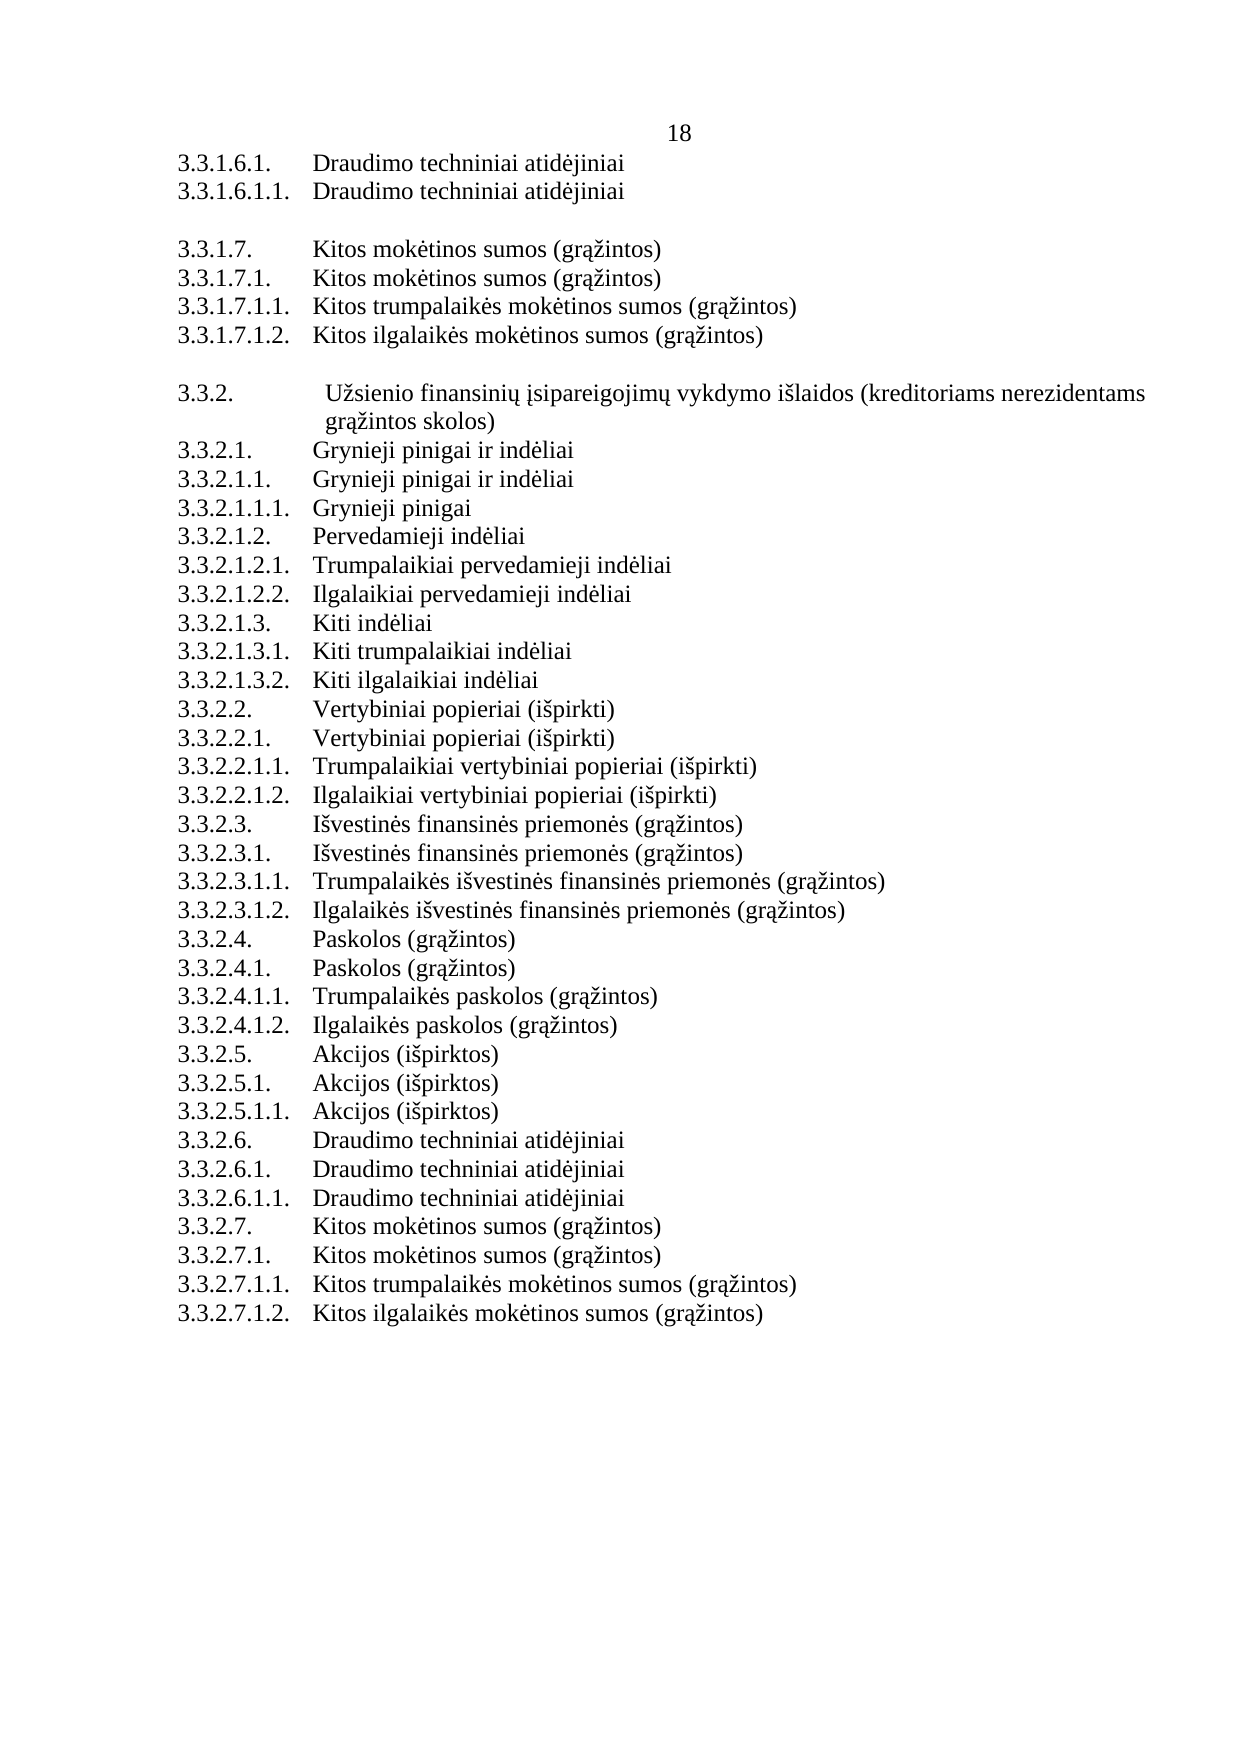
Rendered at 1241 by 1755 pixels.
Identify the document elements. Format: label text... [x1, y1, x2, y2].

text 3.3.2.5.1.1. Akcijos (išpirktos) [177, 1096, 1181, 1125]
text 3.3.2. Užsienio finansinių įsipareigojimų vykdymo išlaidos (kreditoriams nerezidentams grąžintos skolos) [177, 378, 1181, 435]
text 3.3.2.1.2. Pervedamieji indėliai [177, 521, 1181, 550]
text 3.3.2.2. Vertybiniai popieriai (išpirkti) [177, 694, 1181, 723]
text 3.3.2.7.1. Kitos mokėtinos sumos (grąžintos) [177, 1240, 1181, 1269]
text 3.3.2.1.1.1. Grynieji pinigai [177, 493, 1181, 521]
text 3.3.2.1. Grynieji pinigai ir indėliai [177, 435, 1181, 464]
text 3.3.2.3.1. Išvestinės finansinės priemonės (grąžintos) [177, 838, 1181, 866]
text 3.3.2.6.1.1. Draudimo techniniai atidėjiniai [177, 1183, 1181, 1211]
text 3.3.1.6.1.1. Draudimo techniniai atidėjiniai [177, 176, 1181, 205]
text 3.3.2.4.1.2. Ilgalaikės paskolos (grąžintos) [177, 1010, 1181, 1039]
text 3.3.2.1.3. Kiti indėliai [177, 608, 1181, 636]
text 3.3.2.5. Akcijos (išpirktos) [177, 1039, 1181, 1068]
text 3.3.2.1.2.1. Trumpalaikiai pervedamieji indėliai [177, 550, 1181, 579]
text 3.3.2.4. Paskolos (grąžintos) [177, 924, 1181, 953]
text 3.3.2.4.1.1. Trumpalaikės paskolos (grąžintos) [177, 981, 1181, 1010]
text 3.3.2.7. Kitos mokėtinos sumos (grąžintos) [177, 1211, 1181, 1240]
text 3.3.2.1.3.1. Kiti trumpalaikiai indėliai [177, 636, 1181, 665]
text 3.3.1.6.1. Draudimo techniniai atidėjiniai [177, 148, 1181, 176]
text 3.3.2.2.1.1. Trumpalaikiai vertybiniai popieriai (išpirkti) [177, 751, 1181, 780]
text 3.3.2.7.1.2. Kitos ilgalaikės mokėtinos sumos (grąžintos) [177, 1298, 1181, 1326]
text 3.3.2.3. Išvestinės finansinės priemonės (grąžintos) [177, 809, 1181, 838]
text 3.3.2.3.1.1. Trumpalaikės išvestinės finansinės priemonės (grąžintos) [177, 866, 1181, 895]
text 3.3.2.2.1. Vertybiniai popieriai (išpirkti) [177, 723, 1181, 751]
text 3.3.2.1.1. Grynieji pinigai ir indėliai [177, 464, 1181, 493]
text 3.3.2.1.2.2. Ilgalaikiai pervedamieji indėliai [177, 579, 1181, 608]
text 3.3.2.7.1.1. Kitos trumpalaikės mokėtinos sumos (grąžintos) [177, 1269, 1181, 1298]
text 3.3.2.5.1. Akcijos (išpirktos) [177, 1068, 1181, 1096]
text 3.3.1.7.1.2. Kitos ilgalaikės mokėtinos sumos (grąžintos) [177, 320, 1181, 349]
text 3.3.2.2.1.2. Ilgalaikiai vertybiniai popieriai (išpirkti) [177, 780, 1181, 809]
text 3.3.1.7.1. Kitos mokėtinos sumos (grąžintos) [177, 263, 1181, 291]
text 3.3.1.7. Kitos mokėtinos sumos (grąžintos) [177, 234, 1181, 263]
text 3.3.2.1.3.2. Kiti ilgalaikiai indėliai [177, 665, 1181, 694]
text 3.3.2.6.1. Draudimo techniniai atidėjiniai [177, 1154, 1181, 1183]
text 3.3.2.4.1. Paskolos (grąžintos) [177, 953, 1181, 981]
text 3.3.2.6. Draudimo techniniai atidėjiniai [177, 1125, 1181, 1154]
text 3.3.1.7.1.1. Kitos trumpalaikės mokėtinos sumos (grąžintos) [177, 291, 1181, 320]
text 3.3.2.3.1.2. Ilgalaikės išvestinės finansinės priemonės (grąžintos) [177, 895, 1181, 924]
